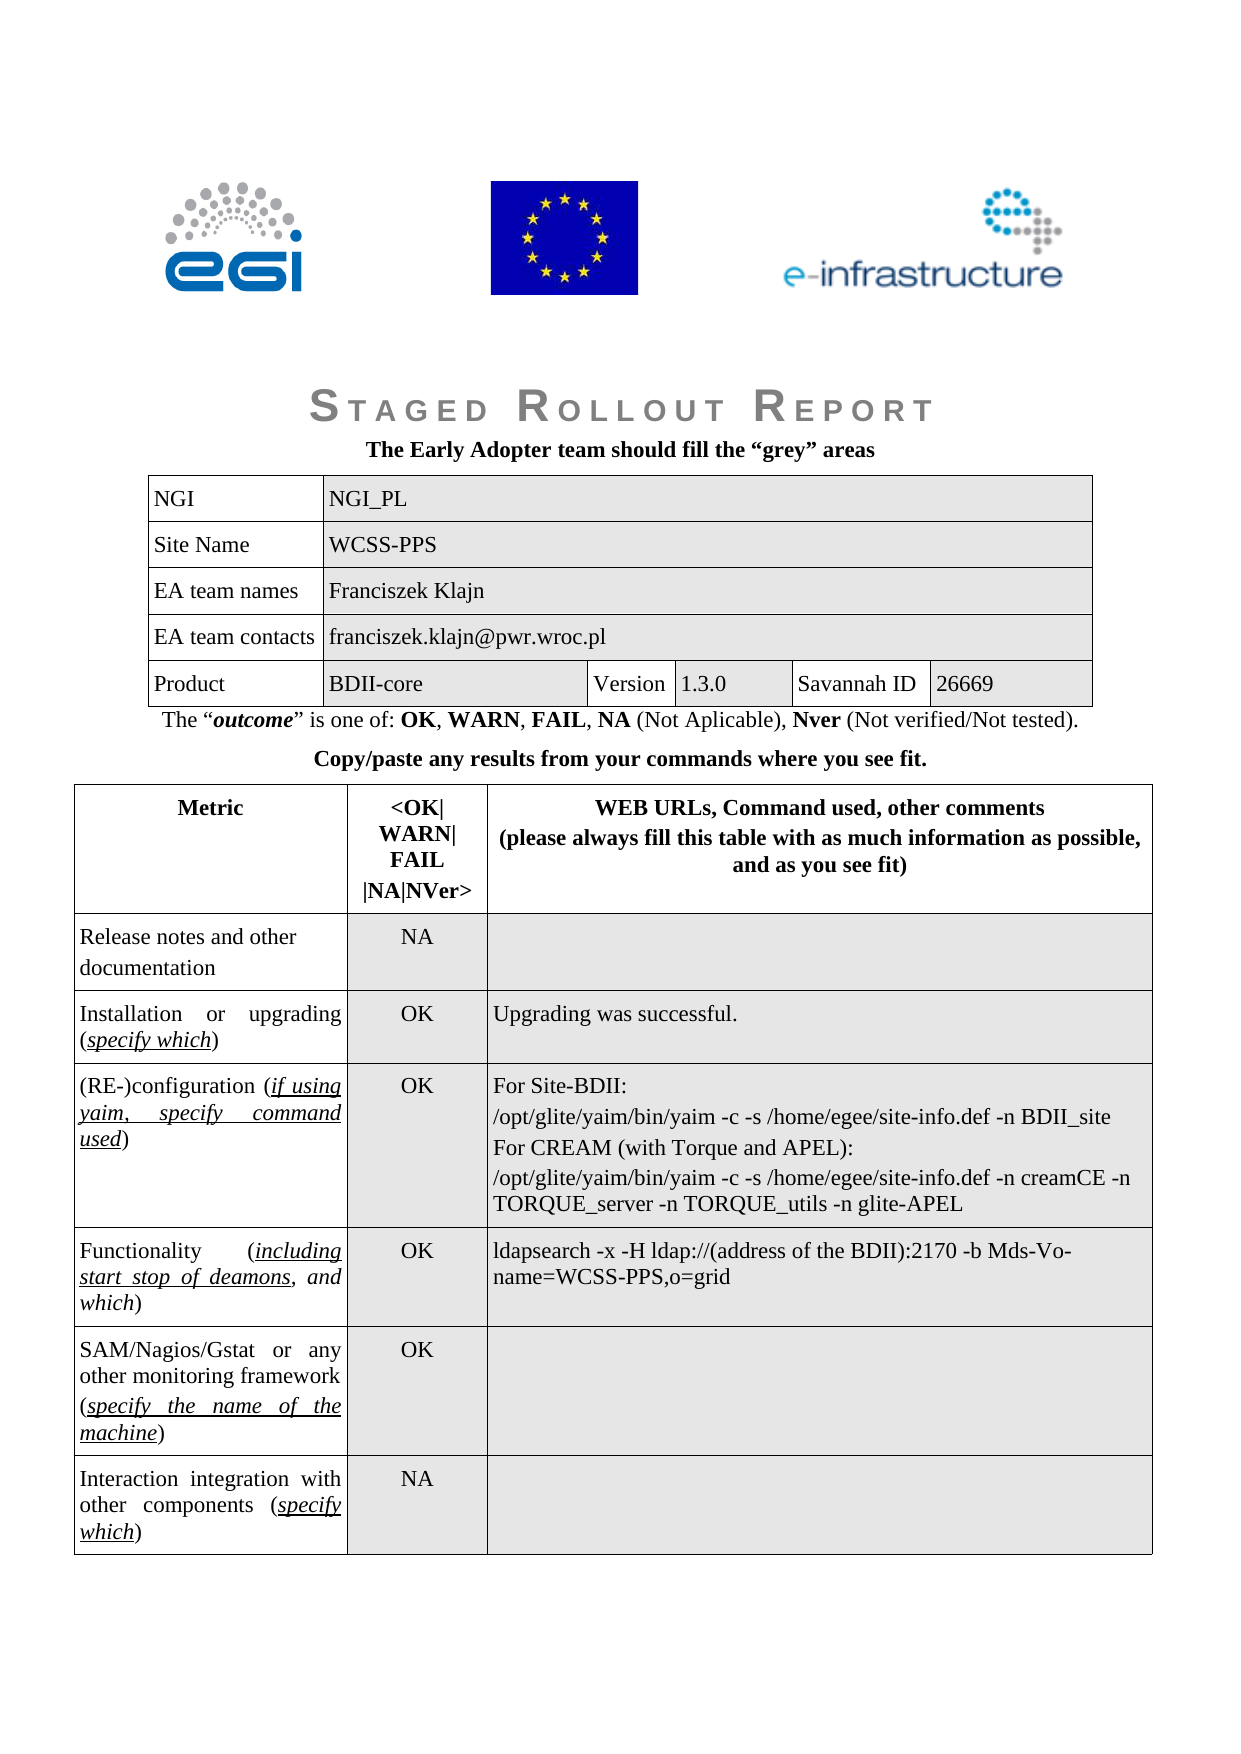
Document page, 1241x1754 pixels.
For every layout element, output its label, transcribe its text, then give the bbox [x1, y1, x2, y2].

table_cell Upgrading was successful. [488, 991, 1152, 1063]
picture [490, 181, 639, 295]
text Copy/paste any results from your commands where you see fit. [148, 745, 1092, 771]
picture [164, 181, 303, 293]
table_cell (RE-)configuration (if using yaim, specify command used) [75, 1064, 347, 1227]
table_cell Installation or upgrading (specify which) [75, 991, 347, 1063]
table_cell For Site-BDII: /opt/glite/yaim/bin/yaim -c -s /home/egee/site-info.def -n BDII_site For CREAM (with Torque and APEL): /opt/glite/yaim/bin/yaim -c -s /home/egee/site-info.def -n creamCE -n TORQUE_server -n TORQUE_utils -n glite-APEL [488, 1064, 1152, 1227]
table_cell Interaction integration with other components (specify which) [75, 1456, 347, 1554]
table_cell Franciszek Klajn [324, 568, 1092, 613]
table_cell OK [348, 1228, 487, 1326]
table_cell 1.3.0 [676, 661, 792, 706]
table_cell [488, 914, 1152, 990]
table_cell OK [348, 1064, 487, 1227]
table_cell NA [348, 914, 487, 990]
table_header WEB URLs, Command used, other comments (please always fill this table with as much information as possible, and as you see fit) [488, 785, 1152, 913]
table_header Metric [75, 785, 347, 913]
table_cell Site Name [149, 522, 323, 567]
table_cell Savannah ID [793, 661, 930, 706]
table_cell Version [588, 661, 675, 706]
table_cell BDII-core [324, 661, 587, 706]
table_header NGI [149, 476, 323, 521]
picture [777, 181, 1070, 295]
table_cell franciszek.klajn@pwr.wroc.pl [324, 615, 1092, 660]
table_cell [488, 1327, 1152, 1455]
table_cell [488, 1456, 1152, 1554]
table_header NGI_PL [324, 476, 1092, 521]
table_cell OK [348, 1327, 487, 1455]
table_cell ldapsearch -x -H ldap://(address of the BDII):2170 -b Mds-Vo-name=WCSS-PPS,o=grid [488, 1228, 1152, 1326]
table_cell Functionality (including start stop of deamons, and which) [75, 1228, 347, 1326]
text The Early Adopter team should fill the “grey” areas [148, 436, 1092, 462]
table_cell Product [149, 661, 323, 706]
table_cell EA team names [149, 568, 323, 613]
table_cell SAM/Nagios/Gstat or any other monitoring framework (specify the name of the machine) [75, 1327, 347, 1455]
table_header <OK|WARN|FAIL |NA|NVer> [348, 785, 487, 913]
table_cell WCSS-PPS [324, 522, 1092, 567]
table_cell OK [348, 991, 487, 1063]
text The “outcome” is one of: OK, WARN, FAIL, NA (Not Aplicable), Nver (Not verified/Not tested). [148, 707, 1092, 732]
table_cell NA [348, 1456, 487, 1554]
table_cell Release notes and other documentation [75, 914, 347, 990]
title Staged Rollout Report [148, 379, 1092, 432]
table_cell EA team contacts [149, 615, 323, 660]
table_cell 26669 [931, 661, 1092, 706]
